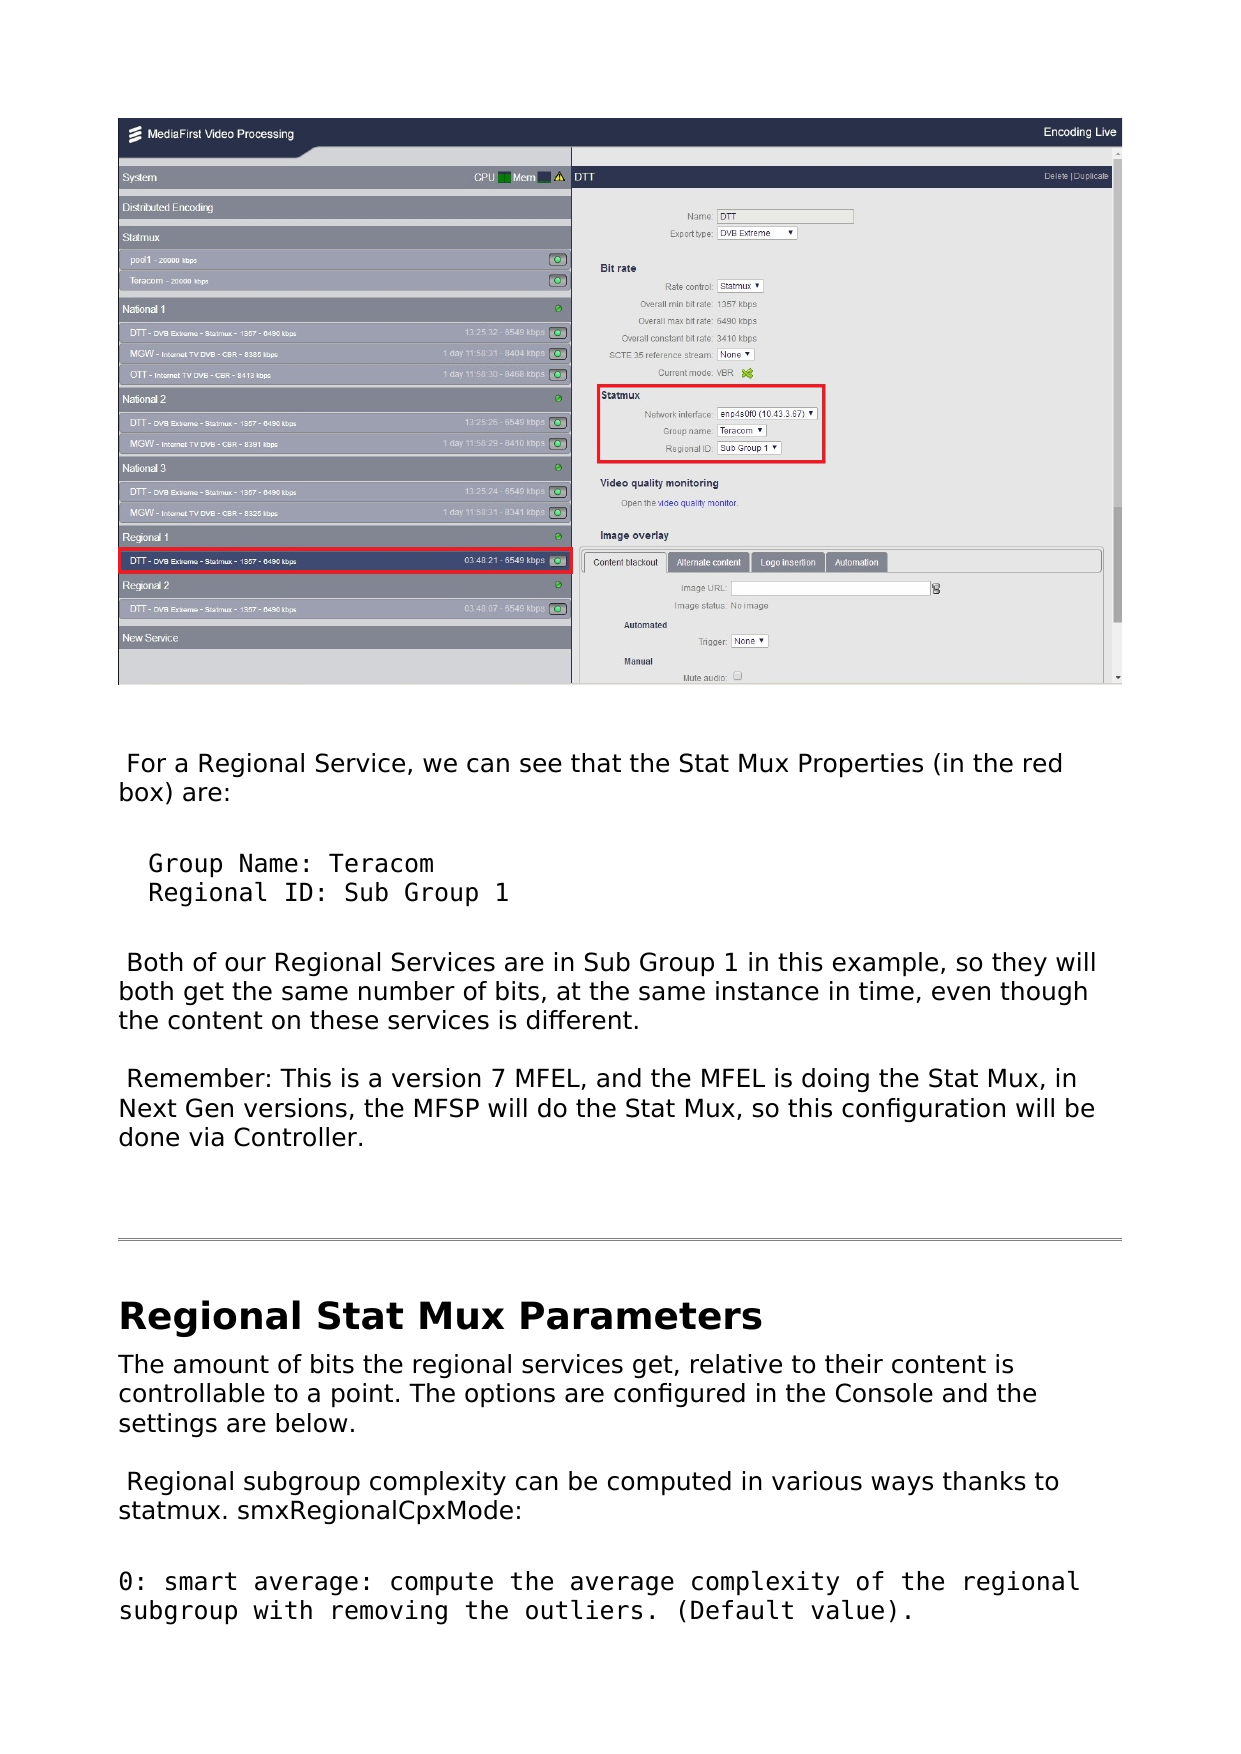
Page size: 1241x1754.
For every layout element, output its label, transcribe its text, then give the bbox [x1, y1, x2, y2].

text Group Name: Teracom Regional ID: Sub Group 1 [118, 849, 1122, 907]
text 0: smart average: compute the average complexity of the regional subgroup with removing the outliers. (Default value). [118, 1567, 1122, 1626]
picture [118, 118, 1123, 685]
text Both of our Regional Services are in Sub Group 1 in this example, so they will both get the same number of bits, at the same instance in time, even though the content on these services is different. Remember: This is a version 7 MFEL, and the MFEL is doing the Stat Mux, in Next Gen versions, the MFSP will do the Stat Mux, so this configuration will be done via Controller. [118, 919, 1122, 1211]
subtitle Regional Stat Mux Parameters [118, 1294, 1122, 1338]
text For a Regional Service, we can see that the Stat Mux Properties (in the red box) are: [118, 685, 1122, 836]
text The amount of bits the regional services get, relative to their content is controllable to a point. The options are configured in the Console and the settings are below. Regional subgroup complexity can be computed in various ways thanks to statmux. smxRegionalCpxMode: [118, 1351, 1122, 1555]
